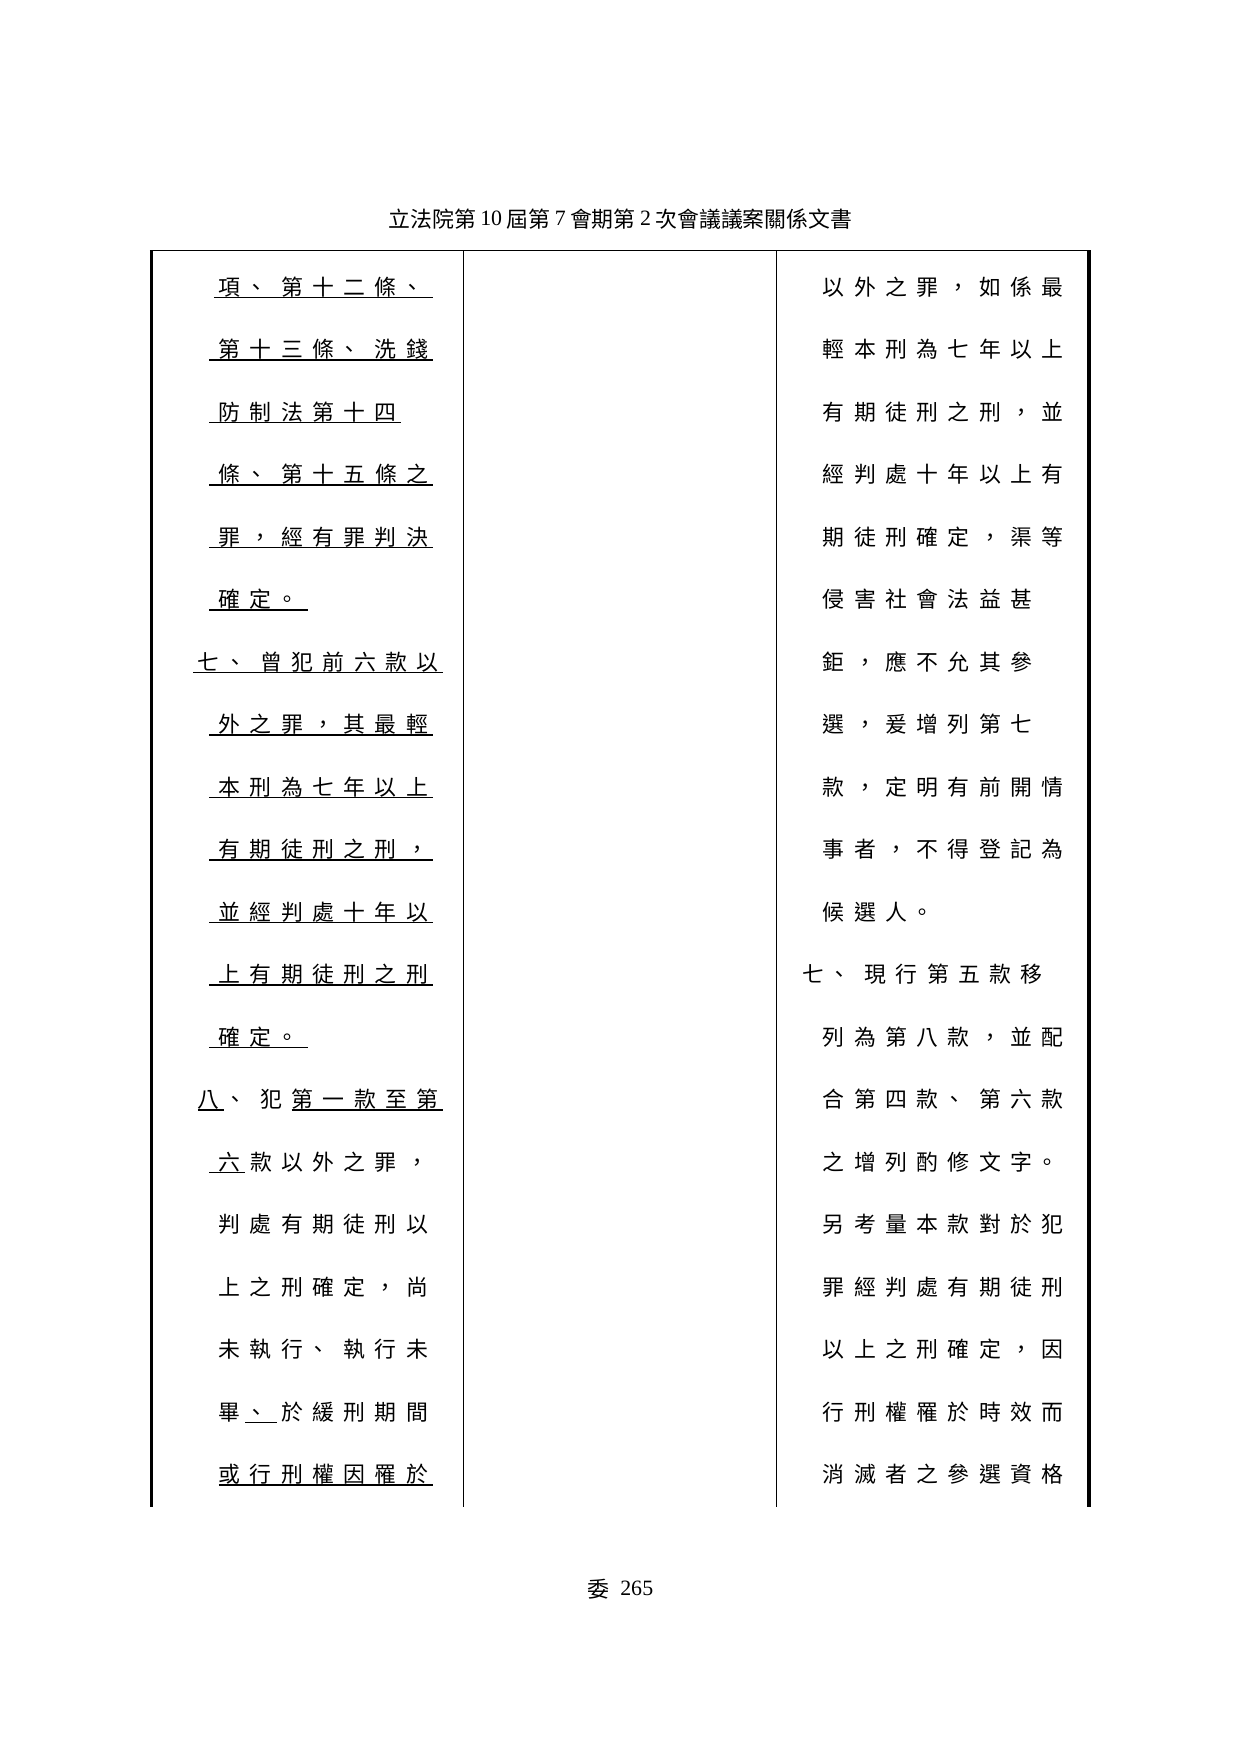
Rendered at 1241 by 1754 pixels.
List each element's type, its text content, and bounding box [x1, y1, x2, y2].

table_cell [464, 251, 776, 1507]
table_cell 項、第十二條、第十三條、洗錢防制法第十四條、第十五條之罪，經有罪判決確定。 七、曾犯前六款以外之罪，其最輕本刑為七年以上有期徒刑之刑，並經判處十年以上有期徒刑之刑確定。 八、犯第一款至第六款以外之罪，判處有期徒刑以上之刑確定，尚未執行、執行未畢、於緩刑期間或行刑權因罹於 [153, 251, 463, 1507]
table_cell 以外之罪，如係最輕本刑為七年以上有期徒刑之刑，並經判處十年以上有期徒刑確定，渠等侵害社會法益甚鉅，應不允其參選，爰增列第七款，定明有前開情事者，不得登記為候選人。 七、現行第五款移列為第八款，並配合第四款、第六款之增列酌修文字。另考量本款對於犯罪經判處有期徒刑以上之刑確定，因行刑權罹於時效而消滅者之參選資格 [777, 251, 1087, 1507]
